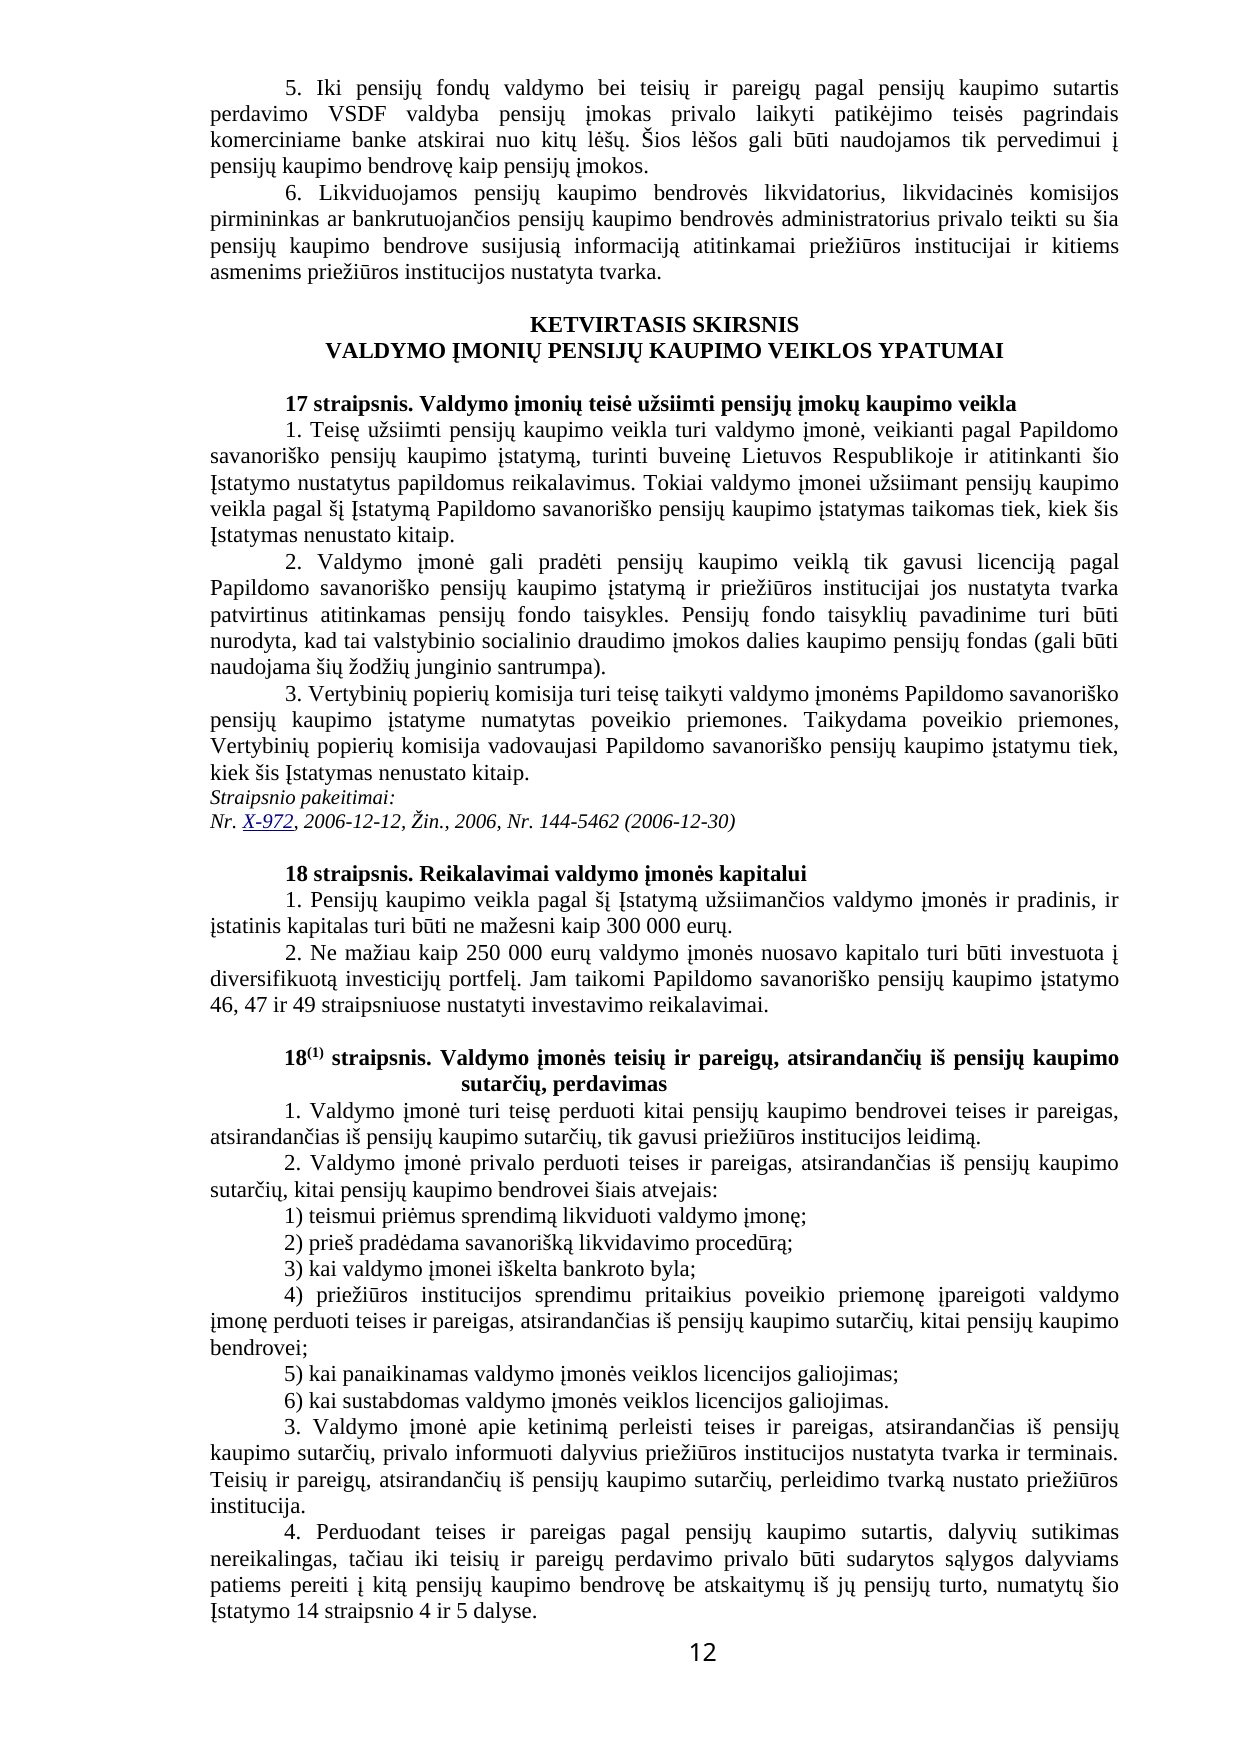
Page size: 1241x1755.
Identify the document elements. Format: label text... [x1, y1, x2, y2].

text 18 straipsnis. Reikalavimai valdymo įmonės kapitalui [210, 859, 1120, 886]
text Nr. X-972, 2006-12-12, Žin., 2006, Nr. 144-5462 (2006-12-30) [210, 809, 1120, 833]
text 5. Iki pensijų fondų valdymo bei teisių ir pareigų pagal pensijų kaupimo sutartis perdavimo VSDF valdyba pensijų įmokas privalo laikyti patikėjimo teisės pagrindais komerciniame banke atskirai nuo kitų lėšų. Šios lėšos gali būti naudojamos tik pervedimui į pensijų kaupimo bendrovę kaip pensijų įmokos. [210, 73, 1120, 179]
text 2. Valdymo įmonė gali pradėti pensijų kaupimo veiklą tik gavusi licenciją pagal Papildomo savanoriško pensijų kaupimo įstatymą ir priežiūros institucijai jos nustatyta tvarka patvirtinus atitinkamas pensijų fondo taisykles. Pensijų fondo taisyklių pavadinime turi būti nurodyta, kad tai valstybinio socialinio draudimo įmokos dalies kaupimo pensijų fondas (gali būti naudojama šių žodžių junginio santrumpa). [210, 548, 1120, 680]
text 1. Teisę užsiimti pensijų kaupimo veikla turi valdymo įmonė, veikianti pagal Papildomo savanoriško pensijų kaupimo įstatymą, turinti buveinę Lietuvos Respublikoje ir atitinkanti šio Įstatymo nustatytus papildomus reikalavimus. Tokiai valdymo įmonei užsiimant pensijų kaupimo veikla pagal šį Įstatymą Papildomo savanoriško pensijų kaupimo įstatymas taikomas tiek, kiek šis Įstatymas nenustato kitaip. [210, 416, 1120, 548]
text 6) kai sustabdomas valdymo įmonės veiklos licencijos galiojimas. [210, 1387, 1120, 1413]
text 6. Likviduojamos pensijų kaupimo bendrovės likvidatorius, likvidacinės komisijos pirmininkas ar bankrutuojančios pensijų kaupimo bendrovės administratorius privalo teikti su šia pensijų kaupimo bendrove susijusią informaciją atitinkamai priežiūros institucijai ir kitiems asmenims priežiūros institucijos nustatyta tvarka. [210, 179, 1120, 284]
text 3. Valdymo įmonė apie ketinimą perleisti teises ir pareigas, atsirandančias iš pensijų kaupimo sutarčių, privalo informuoti dalyvius priežiūros institucijos nustatyta tvarka ir terminais. Teisių ir pareigų, atsirandančių iš pensijų kaupimo sutarčių, perleidimo tvarką nustato priežiūros institucija. [210, 1413, 1120, 1518]
text Straipsnio pakeitimai: [210, 785, 1120, 809]
subtitle KETVIRTASIS SKIRSNIS [210, 311, 1119, 337]
text 3) kai valdymo įmonei iškelta bankroto byla; [210, 1255, 1120, 1281]
text 1) teismui priėmus sprendimą likviduoti valdymo įmonę; [210, 1202, 1120, 1228]
text 1. Valdymo įmonė turi teisę perduoti kitai pensijų kaupimo bendrovei teises ir pareigas, atsirandančias iš pensijų kaupimo sutarčių, tik gavusi priežiūros institucijos leidimą. [210, 1097, 1120, 1149]
text 1. Pensijų kaupimo veikla pagal šį Įstatymą užsiimančios valdymo įmonės ir pradinis, ir įstatinis kapitalas turi būti ne mažesni kaip 300 000 eurų. [210, 886, 1120, 939]
text 2. Ne mažiau kaip 250 000 eurų valdymo įmonės nuosavo kapitalo turi būti investuota į diversifikuotą investicijų portfelį. Jam taikomi Papildomo savanoriško pensijų kaupimo įstatymo 46, 47 ir 49 straipsniuose nustatyti investavimo reikalavimai. [210, 939, 1120, 1018]
text 4. Perduodant teises ir pareigas pagal pensijų kaupimo sutartis, dalyvių sutikimas nereikalingas, tačiau iki teisių ir pareigų perdavimo privalo būti sudarytos sąlygos dalyviams patiems pereiti į kitą pensijų kaupimo bendrovę be atskaitymų iš jų pensijų turto, numatytų šio Įstatymo 14 straipsnio 4 ir 5 dalyse. [210, 1518, 1120, 1624]
text 4) priežiūros institucijos sprendimu pritaikius poveikio priemonę įpareigoti valdymo įmonę perduoti teises ir pareigas, atsirandančias iš pensijų kaupimo sutarčių, kitai pensijų kaupimo bendrovei; [210, 1281, 1120, 1360]
text 5) kai panaikinamas valdymo įmonės veiklos licencijos galiojimas; [210, 1360, 1120, 1387]
text 17 straipsnis. Valdymo įmonių teisė užsiimti pensijų įmokų kaupimo veikla [210, 390, 1120, 416]
text 18(1) straipsnis. Valdymo įmonės teisių ir pareigų, atsirandančių iš pensijų kaupimo sutarčių, perdavimas [284, 1044, 1120, 1097]
subtitle VALDYMO ĮMONIŲ PENSIJŲ KAUPIMO VEIKLOS YPATUMAI [210, 337, 1119, 363]
text 2) prieš pradėdama savanorišką likvidavimo procedūrą; [210, 1228, 1120, 1255]
text 2. Valdymo įmonė privalo perduoti teises ir pareigas, atsirandančias iš pensijų kaupimo sutarčių, kitai pensijų kaupimo bendrovei šiais atvejais: [210, 1149, 1120, 1202]
text 3. Vertybinių popierių komisija turi teisę taikyti valdymo įmonėms Papildomo savanoriško pensijų kaupimo įstatyme numatytas poveikio priemones. Taikydama poveikio priemones, Vertybinių popierių komisija vadovaujasi Papildomo savanoriško pensijų kaupimo įstatymu tiek, kiek šis Įstatymas nenustato kitaip. [210, 680, 1120, 785]
